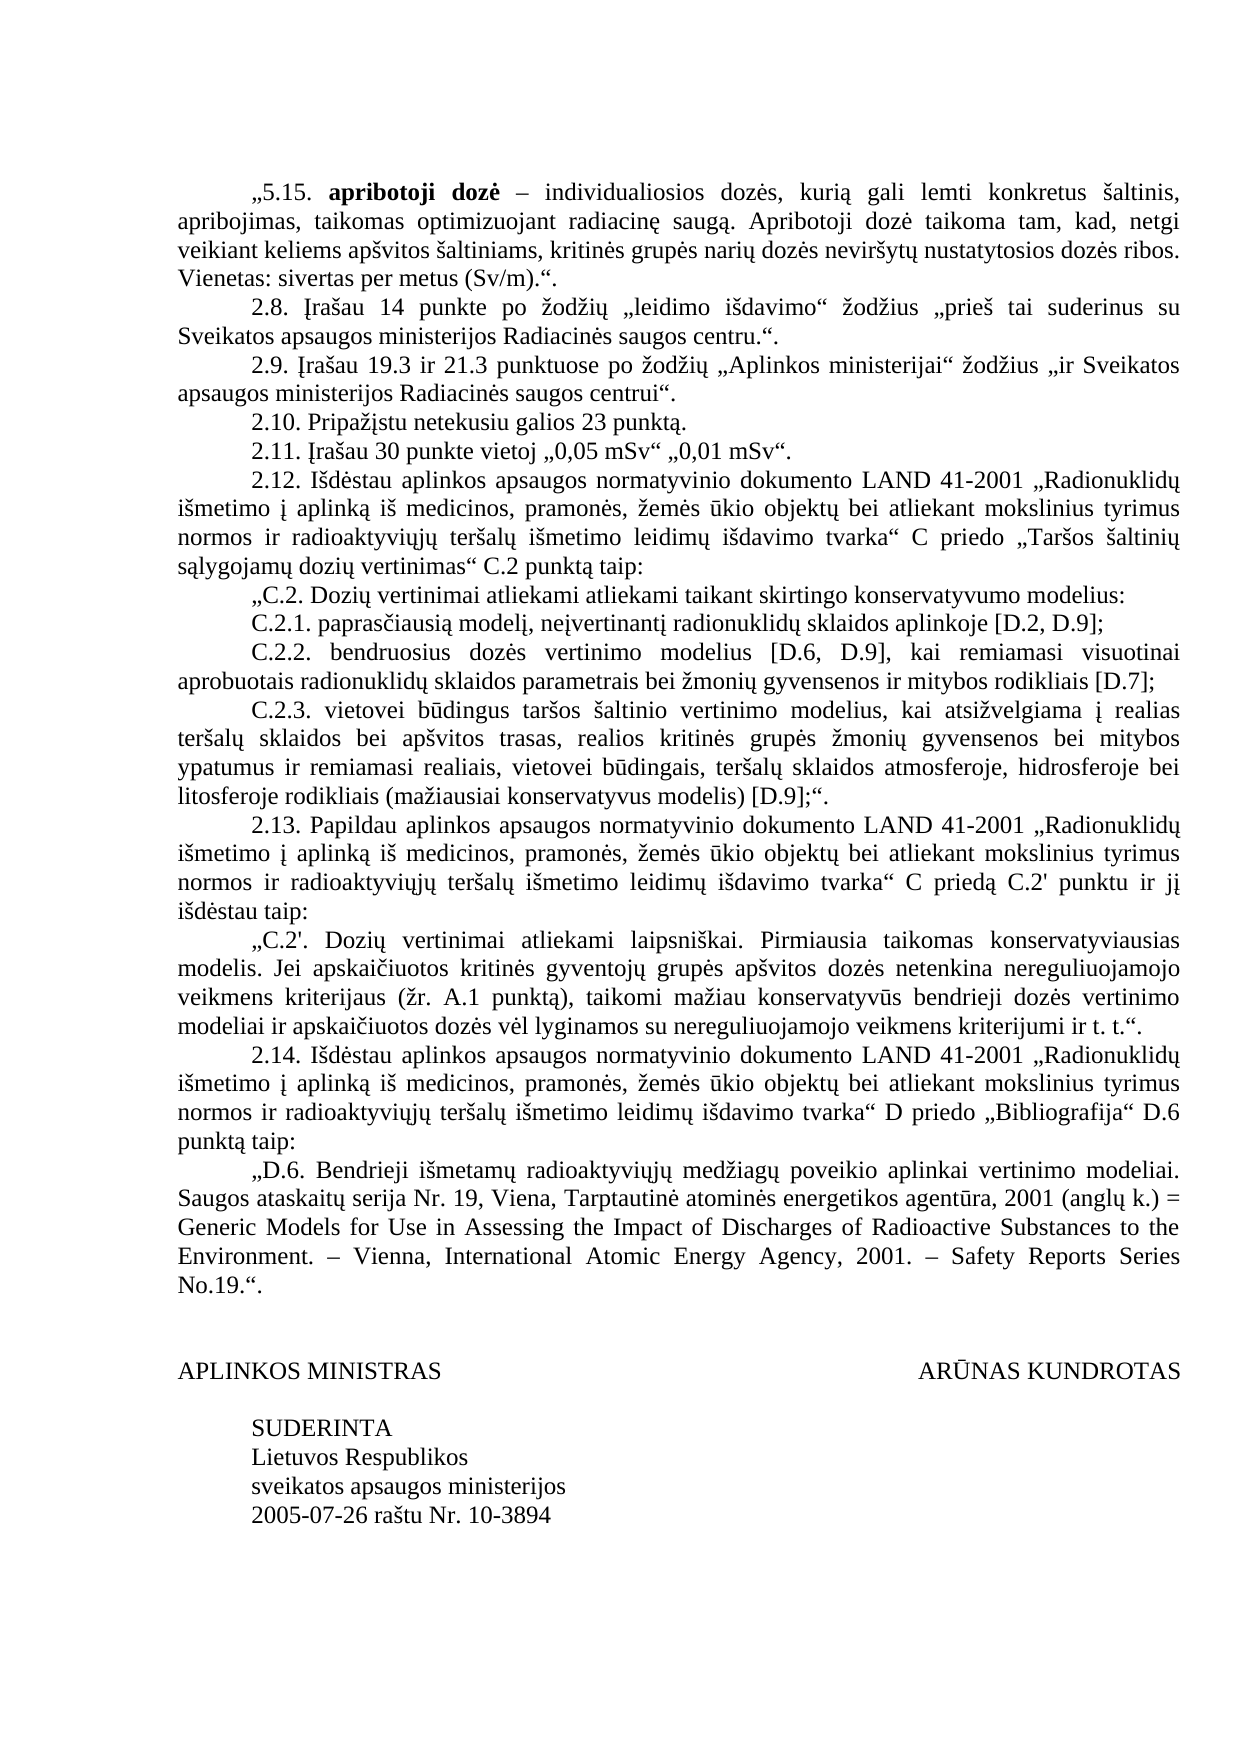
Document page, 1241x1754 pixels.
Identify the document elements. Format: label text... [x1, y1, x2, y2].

text SUDERINTA [177, 1413, 1181, 1442]
text 2.10. Pripažįstu netekusiu galios 23 punktą. [177, 407, 1181, 436]
text 2.8. Įrašau 14 punkte po žodžių „leidimo išdavimo“ žodžius „prieš tai suderinus su Sveikatos apsaugos ministerijos Radiacinės saugos centru.“. [177, 292, 1181, 350]
text 2.12. Išdėstau aplinkos apsaugos normatyvinio dokumento LAND 41-2001 „Radionuklidų išmetimo į aplinką iš medicinos, pramonės, žemės ūkio objektų bei atliekant mokslinius tyrimus normos ir radioaktyviųjų teršalų išmetimo leidimų išdavimo tvarka“ C priedo „Taršos šaltinių sąlygojamų dozių vertinimas“ C.2 punktą taip: [177, 465, 1181, 580]
text Lietuvos Respublikos [177, 1442, 1181, 1471]
text 2.14. Išdėstau aplinkos apsaugos normatyvinio dokumento LAND 41-2001 „Radionuklidų išmetimo į aplinką iš medicinos, pramonės, žemės ūkio objektų bei atliekant mokslinius tyrimus normos ir radioaktyviųjų teršalų išmetimo leidimų išdavimo tvarka“ D priedo „Bibliografija“ D.6 punktą taip: [177, 1040, 1181, 1155]
text C.2.2. bendruosius dozės vertinimo modelius [D.6, D.9], kai remiamasi visuotinai aprobuotais radionuklidų sklaidos parametrais bei žmonių gyvensenos ir mitybos rodikliais [D.7]; [177, 637, 1181, 695]
text 2.13. Papildau aplinkos apsaugos normatyvinio dokumento LAND 41-2001 „Radionuklidų išmetimo į aplinką iš medicinos, pramonės, žemės ūkio objektų bei atliekant mokslinius tyrimus normos ir radioaktyviųjų teršalų išmetimo leidimų išdavimo tvarka“ C priedą C.2' punktu ir jį išdėstau taip: [177, 810, 1181, 925]
text C.2.3. vietovei būdingus taršos šaltinio vertinimo modelius, kai atsižvelgiama į realias teršalų sklaidos bei apšvitos trasas, realios kritinės grupės žmonių gyvensenos bei mitybos ypatumus ir remiamasi realiais, vietovei būdingais, teršalų sklaidos atmosferoje, hidrosferoje bei litosferoje rodikliais (mažiausiai konservatyvus modelis) [D.9];“. [177, 695, 1181, 810]
text 2005-07-26 raštu Nr. 10-3894 [177, 1500, 1181, 1528]
text „C.2'. Dozių vertinimai atliekami laipsniškai. Pirmiausia taikomas konservatyviausias modelis. Jei apskaičiuotos kritinės gyventojų grupės apšvitos dozės netenkina nereguliuojamojo veikmens kriterijaus (žr. A.1 punktą), taikomi mažiau konservatyvūs bendrieji dozės vertinimo modeliai ir apskaičiuotos dozės vėl lyginamos su nereguliuojamojo veikmens kriterijumi ir t. t.“. [177, 925, 1181, 1040]
text „C.2. Dozių vertinimai atliekami atliekami taikant skirtingo konservatyvumo modelius: [177, 580, 1181, 608]
text 2.9. Įrašau 19.3 ir 21.3 punktuose po žodžių „Aplinkos ministerijai“ žodžius „ir Sveikatos apsaugos ministerijos Radiacinės saugos centrui“. [177, 350, 1181, 407]
text APLINKOS MINISTRAS ARŪNAS KUNDROTAS [177, 1356, 1181, 1385]
text „D.6. Bendrieji išmetamų radioaktyviųjų medžiagų poveikio aplinkai vertinimo modeliai. Saugos ataskaitų serija Nr. 19, Viena, Tarptautinė atominės energetikos agentūra, 2001 (anglų k.) = Generic Models for Use in Assessing the Impact of Discharges of Radioactive Substances to the Environment. – Vienna, International Atomic Energy Agency, 2001. – Safety Reports Series No.19.“. [177, 1155, 1181, 1298]
text 2.11. Įrašau 30 punkte vietoj „0,05 mSv“ „0,01 mSv“. [177, 436, 1181, 465]
text sveikatos apsaugos ministerijos [177, 1471, 1181, 1500]
text „5.15. apribotoji dozė – individualiosios dozės, kurią gali lemti konkretus šaltinis, apribojimas, taikomas optimizuojant radiacinę saugą. Apribotoji dozė taikoma tam, kad, netgi veikiant keliems apšvitos šaltiniams, kritinės grupės narių dozės neviršytų nustatytosios dozės ribos. Vienetas: sivertas per metus (Sv/m).“. [177, 177, 1181, 292]
text C.2.1. paprasčiausią modelį, neįvertinantį radionuklidų sklaidos aplinkoje [D.2, D.9]; [177, 608, 1181, 637]
